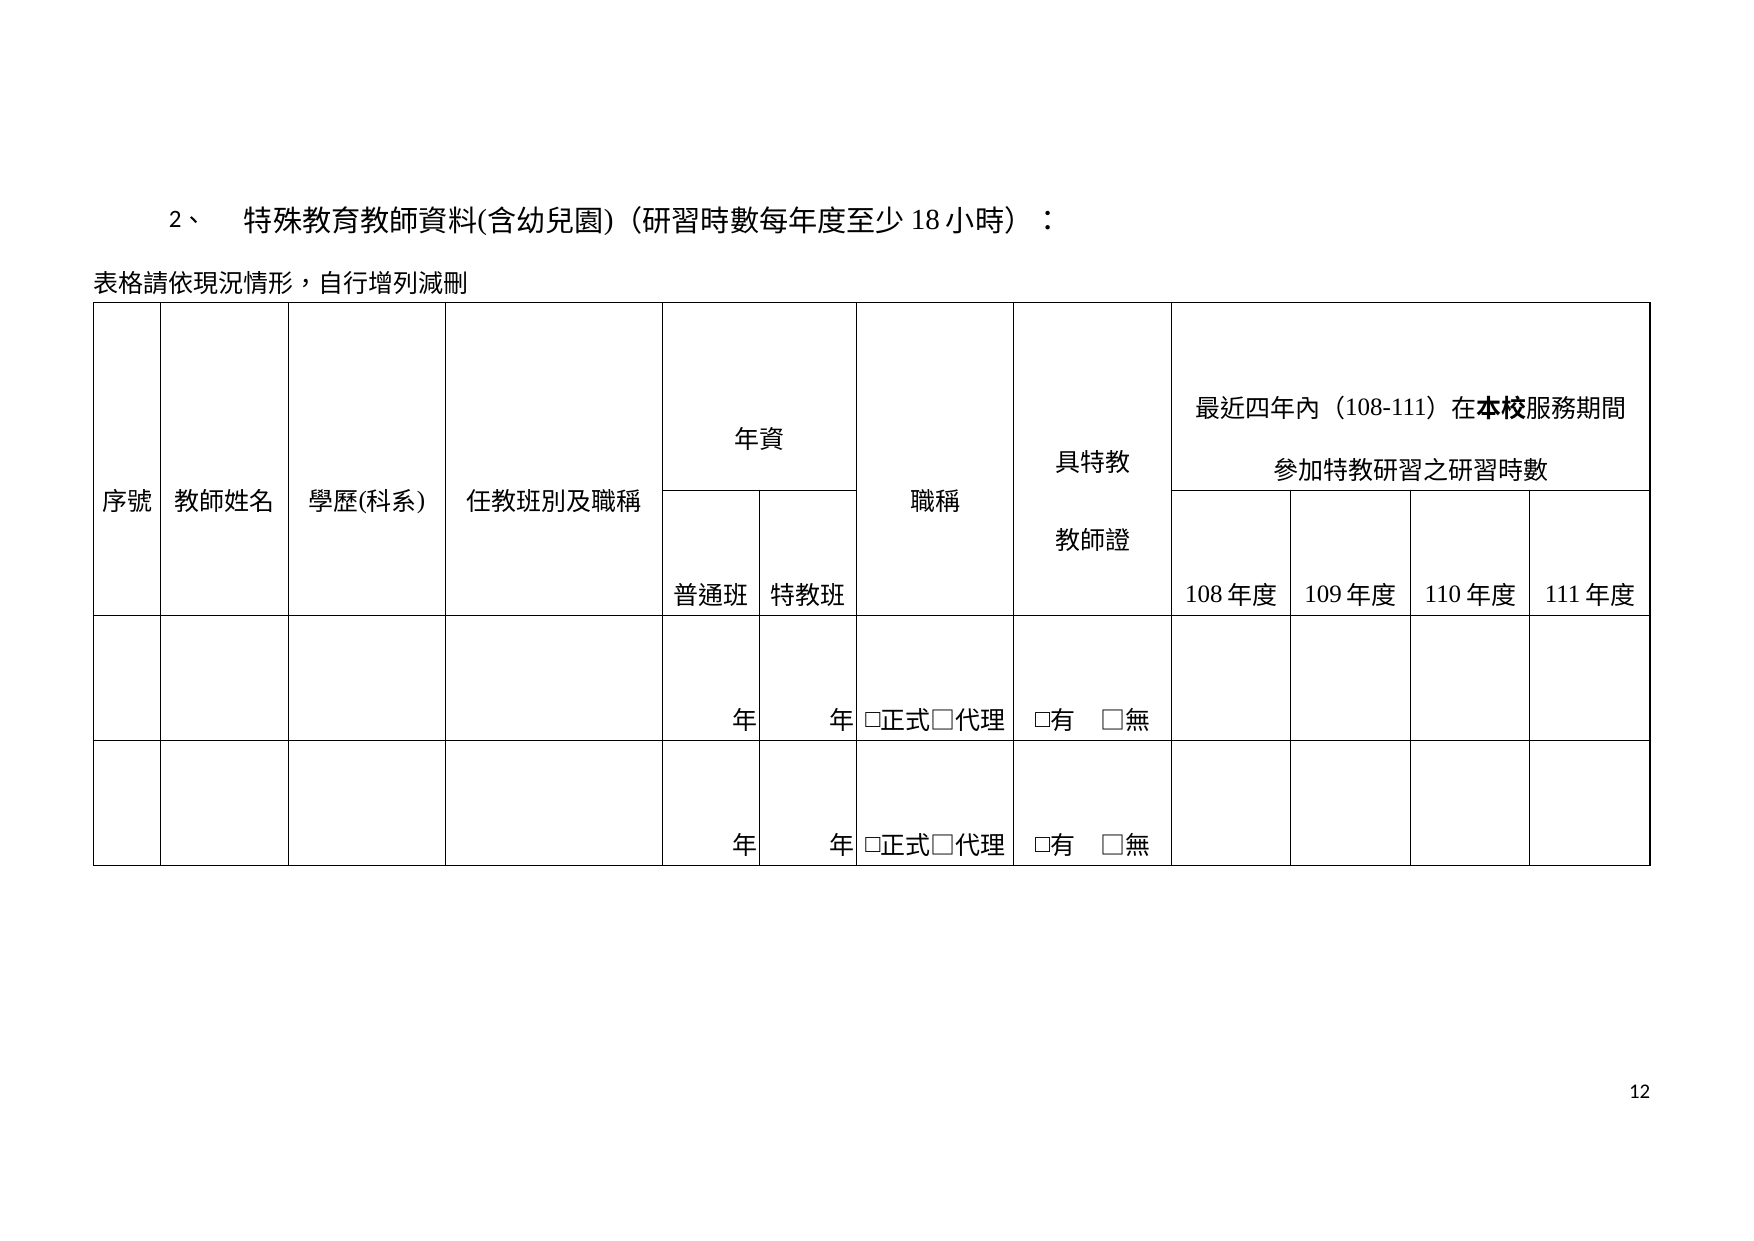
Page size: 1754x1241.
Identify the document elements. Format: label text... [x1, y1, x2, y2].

table_header 最近四年內（108-111）在本校服務期間 參加特教研習之研習時數 [1172, 303, 1649, 489]
table_cell [289, 741, 445, 864]
table_cell 年 [663, 616, 759, 739]
table_cell 111年度 [1530, 491, 1649, 614]
table_cell 110年度 [1411, 491, 1529, 614]
table_cell [161, 616, 288, 739]
table_cell [1172, 741, 1290, 864]
table_cell [1530, 616, 1649, 739]
table_cell [446, 616, 662, 739]
table_cell [1172, 616, 1290, 739]
table_cell [1291, 741, 1410, 864]
table_cell [161, 741, 288, 864]
table_cell [94, 741, 160, 864]
table_cell 108年度 [1172, 491, 1290, 614]
table_header 任教班別及職稱 [446, 303, 662, 614]
table_cell [289, 616, 445, 739]
table_cell 年 [760, 741, 856, 864]
table_header 職稱 [857, 303, 1013, 614]
table_cell 特教班 [760, 491, 856, 614]
table_cell 年 [760, 616, 856, 739]
list 特殊教育教師資料(含幼兒園)（研習時數每年度至少18小時）： [169, 177, 1650, 239]
table_cell □有 □無 [1014, 616, 1171, 739]
table_cell [1530, 741, 1649, 864]
table_cell □正式□代理 [857, 741, 1013, 864]
table_header 教師姓名 [161, 303, 288, 614]
table_cell 普通班 [663, 491, 759, 614]
table_header 學歷(科系) [289, 303, 445, 614]
table_cell [1411, 741, 1529, 864]
table_cell □正式□代理 [857, 616, 1013, 739]
table_cell [94, 616, 160, 739]
table_header 具特教 教師證 [1014, 303, 1171, 614]
table_cell 109年度 [1291, 491, 1410, 614]
table_header 序號 [94, 303, 160, 614]
table_cell [1291, 616, 1410, 739]
text 表格請依現況情形，自行增列減刪 [94, 239, 1650, 302]
table_cell [1411, 616, 1529, 739]
table_header 年資 [663, 303, 856, 489]
table_cell □有 □無 [1014, 741, 1171, 864]
table_cell [446, 741, 662, 864]
table_cell 年 [663, 741, 759, 864]
